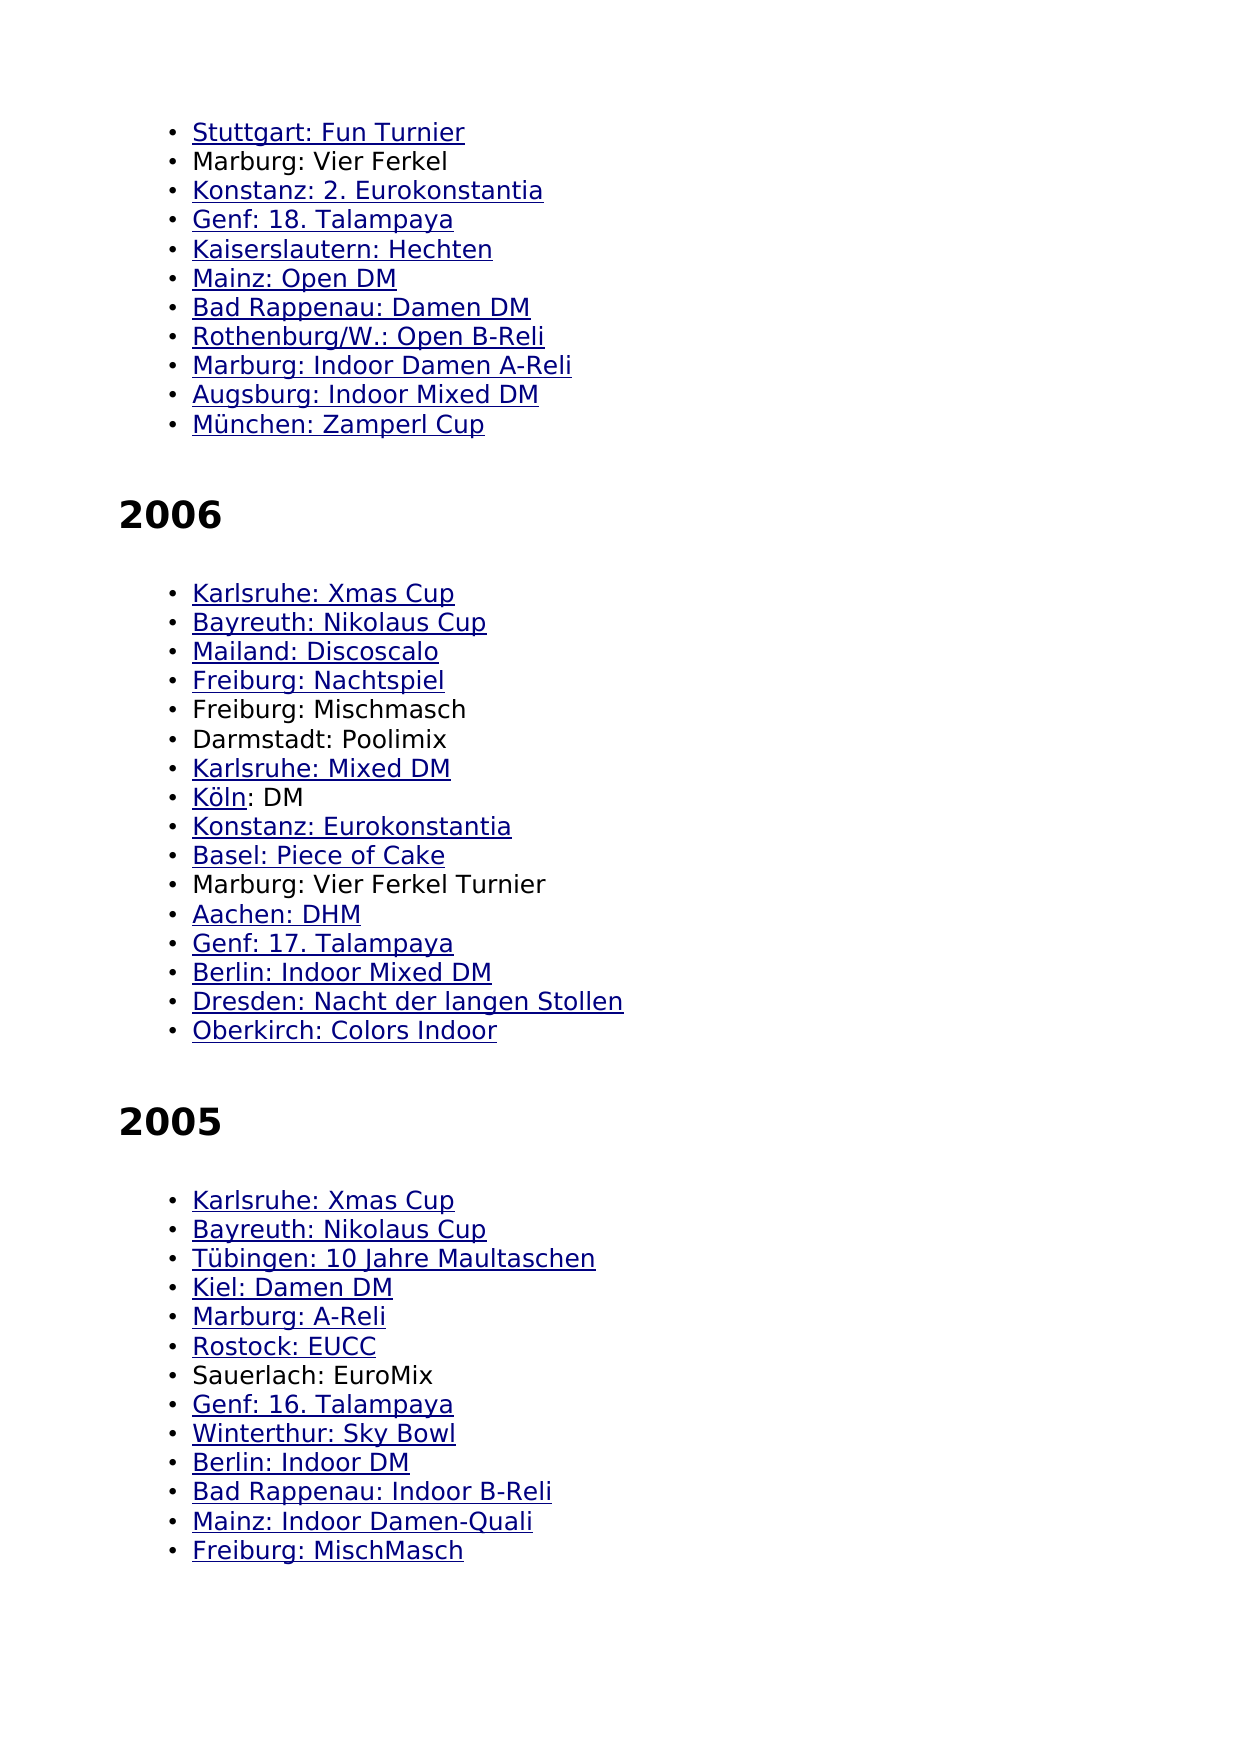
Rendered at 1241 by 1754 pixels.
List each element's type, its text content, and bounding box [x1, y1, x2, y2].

list München: Zamperl Cup [177, 410, 1122, 439]
list Tübingen: 10 Jahre Maultaschen [177, 1244, 1122, 1273]
list Genf: 16. Talampaya [177, 1390, 1122, 1419]
list Karlsruhe: Xmas Cup [177, 1186, 1122, 1215]
list Karlsruhe: Xmas Cup [177, 579, 1122, 608]
list Dresden: Nacht der langen Stollen [177, 987, 1122, 1017]
list Stuttgart: Fun Turnier [177, 118, 1122, 147]
list Winterthur: Sky Bowl [177, 1419, 1122, 1448]
list Köln: DM [177, 783, 1122, 812]
list Genf: 17. Talampaya [177, 929, 1122, 958]
list Kaiserslautern: Hechten [177, 235, 1122, 264]
list Mainz: Indoor Damen-Quali [177, 1507, 1122, 1536]
list Konstanz: 2. Eurokonstantia [177, 176, 1122, 206]
list Augsburg: Indoor Mixed DM [177, 381, 1122, 410]
list Konstanz: Eurokonstantia [177, 812, 1122, 842]
list Karlsruhe: Mixed DM [177, 754, 1122, 783]
list Aachen: DHM [177, 900, 1122, 929]
subtitle 2006 [118, 493, 1122, 537]
list Bad Rappenau: Damen DM [177, 293, 1122, 322]
list Rostock: EUCC [177, 1332, 1122, 1361]
list Berlin: Indoor Mixed DM [177, 958, 1122, 987]
list Marburg: A-Reli [177, 1302, 1122, 1332]
list Bad Rappenau: Indoor B-Reli [177, 1477, 1122, 1507]
list Basel: Piece of Cake [177, 842, 1122, 871]
subtitle 2005 [118, 1100, 1122, 1144]
list Mainz: Open DM [177, 264, 1122, 293]
list Freiburg: Nachtspiel [177, 667, 1122, 696]
list Genf: 18. Talampaya [177, 206, 1122, 235]
list Bayreuth: Nikolaus Cup [177, 608, 1122, 637]
list Marburg: Indoor Damen A-Reli [177, 351, 1122, 381]
list Berlin: Indoor DM [177, 1448, 1122, 1477]
list Freiburg: MischMasch [177, 1536, 1122, 1565]
list Freiburg: Mischmasch [177, 696, 1122, 725]
list Oberkirch: Colors Indoor [177, 1017, 1122, 1046]
list Sauerlach: EuroMix [177, 1361, 1122, 1390]
list Kiel: Damen DM [177, 1273, 1122, 1302]
list Marburg: Vier Ferkel Turnier [177, 871, 1122, 900]
list Rothenburg/W.: Open B-Reli [177, 322, 1122, 351]
list Mailand: Discoscalo [177, 637, 1122, 667]
list Marburg: Vier Ferkel [177, 147, 1122, 176]
list Darmstadt: Poolimix [177, 725, 1122, 754]
list Bayreuth: Nikolaus Cup [177, 1215, 1122, 1244]
